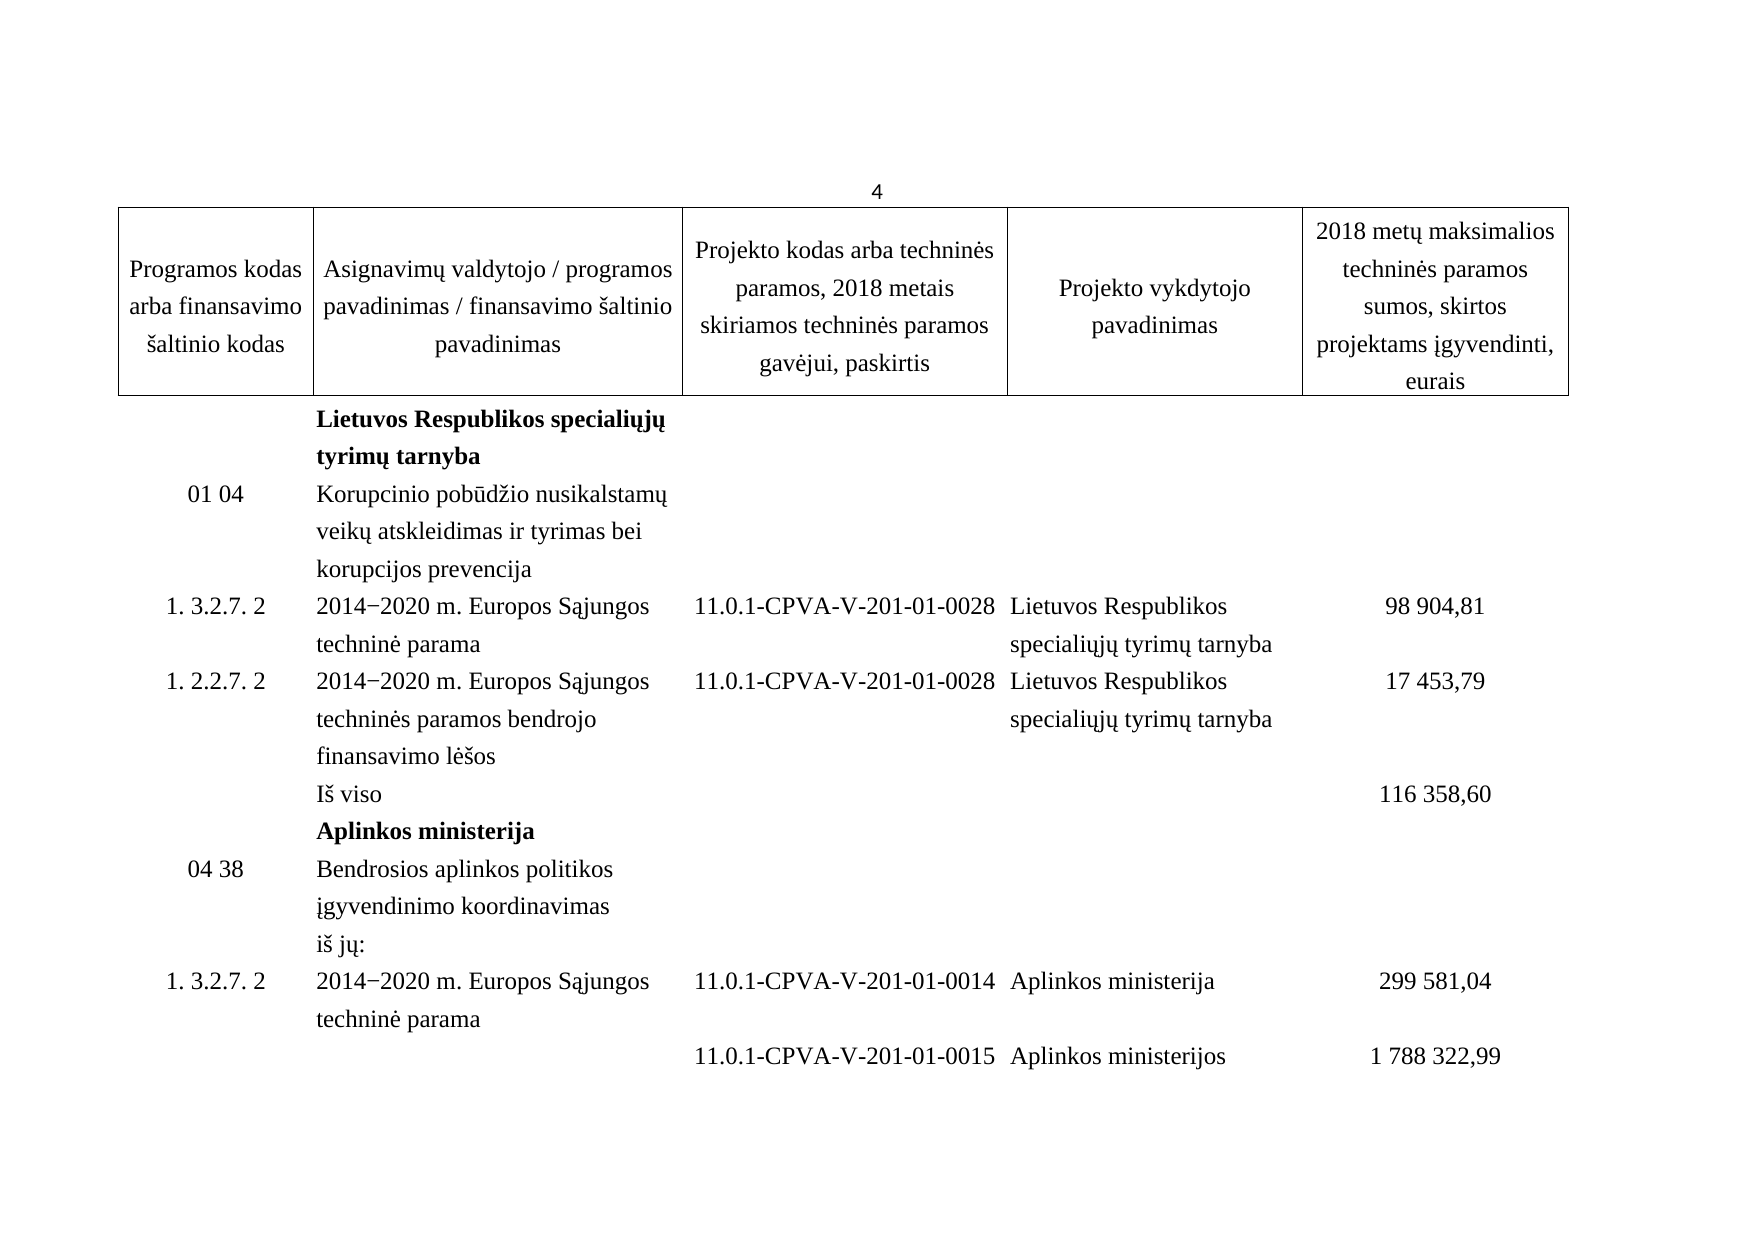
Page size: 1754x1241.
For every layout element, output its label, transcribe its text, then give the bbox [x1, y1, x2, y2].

table_cell 1. 3.2.7. 2 [118, 958, 313, 1033]
table_cell [1007, 470, 1302, 583]
table_cell [1302, 845, 1568, 920]
table_cell 11.0.1-CPVA-V-201-01-0028 [682, 658, 1007, 770]
table_cell 2014−2020 m. Europos Sąjungos techninė parama [313, 583, 682, 658]
table_cell [1302, 470, 1568, 583]
table_cell Iš viso [313, 770, 682, 808]
table_header 2018 metų maksimalios techninės paramos sumos, skirtos projektams įgyvendinti, eurais [1303, 208, 1568, 395]
table_cell Lietuvos Respublikos specialiųjų tyrimų tarnyba [313, 396, 682, 470]
table_cell Aplinkos ministerija [1007, 958, 1302, 1033]
table_cell Aplinkos ministerija [313, 808, 682, 845]
table_cell 2014−2020 m. Europos Sąjungos techninė parama [313, 958, 682, 1033]
table_cell Lietuvos Respublikos specialiųjų tyrimų tarnyba [1007, 583, 1302, 658]
table_cell 116 358,60 [1302, 770, 1568, 808]
table_cell 17 453,79 [1302, 658, 1568, 770]
table_cell [682, 808, 1007, 845]
table_cell [1007, 770, 1302, 808]
table_cell [1302, 920, 1568, 958]
table_cell Bendrosios aplinkos politikos įgyvendinimo koordinavimas [313, 845, 682, 920]
table_cell [118, 396, 313, 470]
table_cell Korupcinio pobūdžio nusikalstamų veikų atskleidimas ir tyrimas bei korupcijos prevencija [313, 470, 682, 583]
table_cell [682, 920, 1007, 958]
table_cell 1. 2.2.7. 2 [118, 658, 313, 770]
table_header Asignavimų valdytojo / programos pavadinimas / finansavimo šaltinio pavadinimas [314, 208, 682, 395]
table_cell [682, 845, 1007, 920]
table_cell [1007, 396, 1302, 470]
table_cell 2014−2020 m. Europos Sąjungos techninės paramos bendrojo finansavimo lėšos [313, 658, 682, 770]
table_cell [313, 1033, 682, 1070]
table_header Projekto kodas arba techninės paramos, 2018 metais skiriamos techninės paramos gavėjui, paskirtis [683, 208, 1007, 395]
table_cell [682, 396, 1007, 470]
table_cell 11.0.1-CPVA-V-201-01-0028 [682, 583, 1007, 658]
table_cell [118, 920, 313, 958]
table_cell [682, 470, 1007, 583]
table_cell 11.0.1-CPVA-V-201-01-0015 [682, 1033, 1007, 1070]
table_cell 1. 3.2.7. 2 [118, 583, 313, 658]
table_cell 299 581,04 [1302, 958, 1568, 1033]
table_cell Lietuvos Respublikos specialiųjų tyrimų tarnyba [1007, 658, 1302, 770]
table_cell iš jų: [313, 920, 682, 958]
table_cell 98 904,81 [1302, 583, 1568, 658]
table_cell [1007, 920, 1302, 958]
table_cell [682, 770, 1007, 808]
table_cell [1302, 396, 1568, 470]
table_cell [1007, 808, 1302, 845]
table_cell [1302, 808, 1568, 845]
table_cell [118, 808, 313, 845]
table_cell 1 788 322,99 [1302, 1033, 1568, 1070]
table_header Programos kodas arba finansavimo šaltinio kodas [119, 208, 313, 395]
table_cell [1007, 845, 1302, 920]
table_cell [118, 770, 313, 808]
table_cell Aplinkos ministerijos [1007, 1033, 1302, 1070]
table_cell 01 04 [118, 470, 313, 583]
table_header Projekto vykdytojo pavadinimas [1008, 208, 1302, 395]
table_cell [118, 1033, 313, 1070]
table_cell 11.0.1-CPVA-V-201-01-0014 [682, 958, 1007, 1033]
table_cell 04 38 [118, 845, 313, 920]
